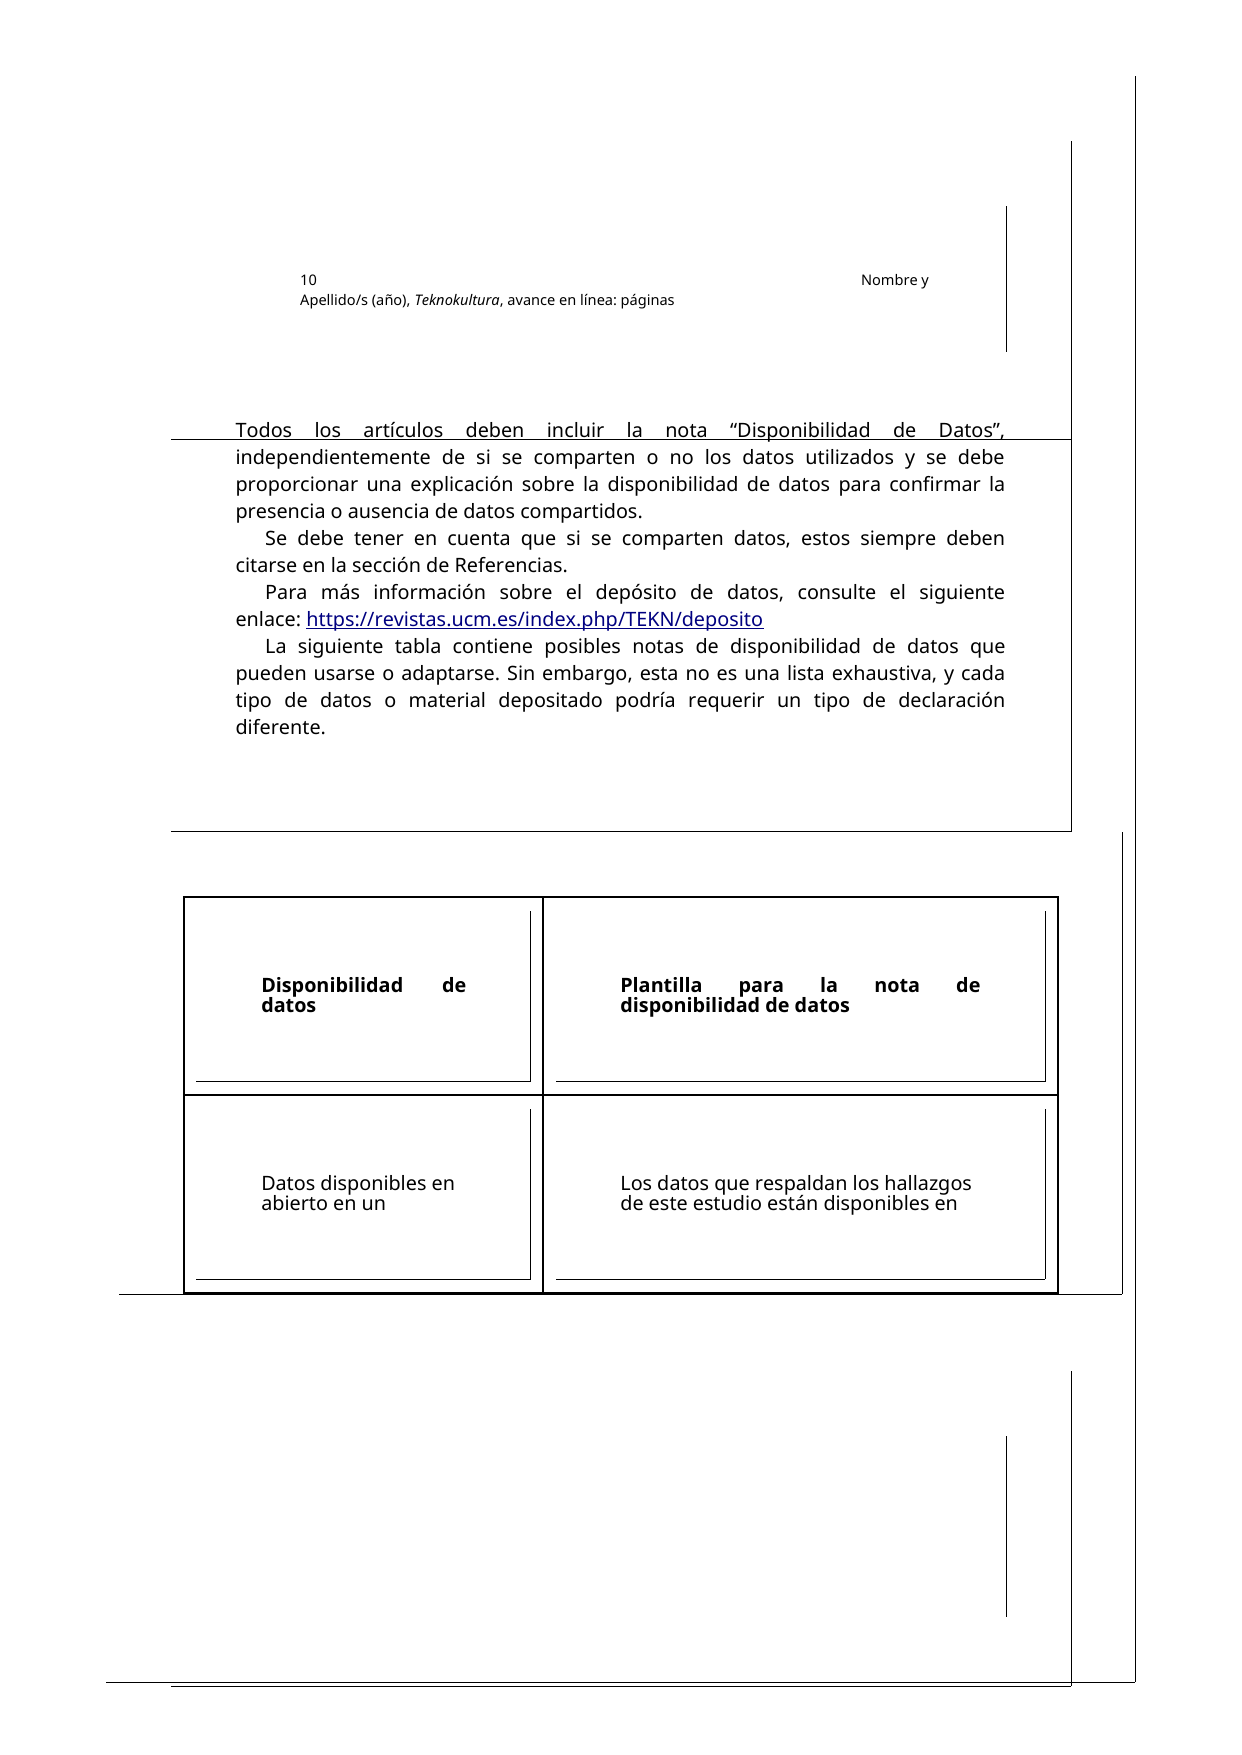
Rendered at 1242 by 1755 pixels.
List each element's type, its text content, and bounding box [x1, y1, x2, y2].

table_header Disponibilidad de datos [185, 898, 542, 1094]
text Todos los artículos deben incluir la nota “Disponibilidad de Datos”, independientemente de si se comparten o no los datos utilizados y se debe proporcionar una explicación sobre la disponibilidad de datos para confirmar la presencia o ausencia de datos compartidos. [171, 352, 1071, 524]
table_cell Los datos que respaldan los hallazgos de este estudio están disponibles en [544, 1096, 1057, 1292]
text Para más información sobre el depósito de datos, consulte el siguiente enlace: https://revistas.ucm.es/index.php/TEKN/deposito [171, 578, 1071, 632]
table_cell Datos disponibles en abierto en un [185, 1096, 542, 1292]
text La siguiente tabla contiene posibles notas de disponibilidad de datos que pueden usarse o adaptarse. Sin embargo, esta no es una lista exhaustiva, y cada tipo de datos o material depositado podría requerir un tipo de declaración diferente. [171, 632, 1071, 740]
text Se debe tener en cuenta que si se comparten datos, estos siempre deben citarse en la sección de Referencias. [171, 524, 1071, 578]
table_header Plantilla para la nota de disponibilidad de datos [544, 898, 1057, 1094]
